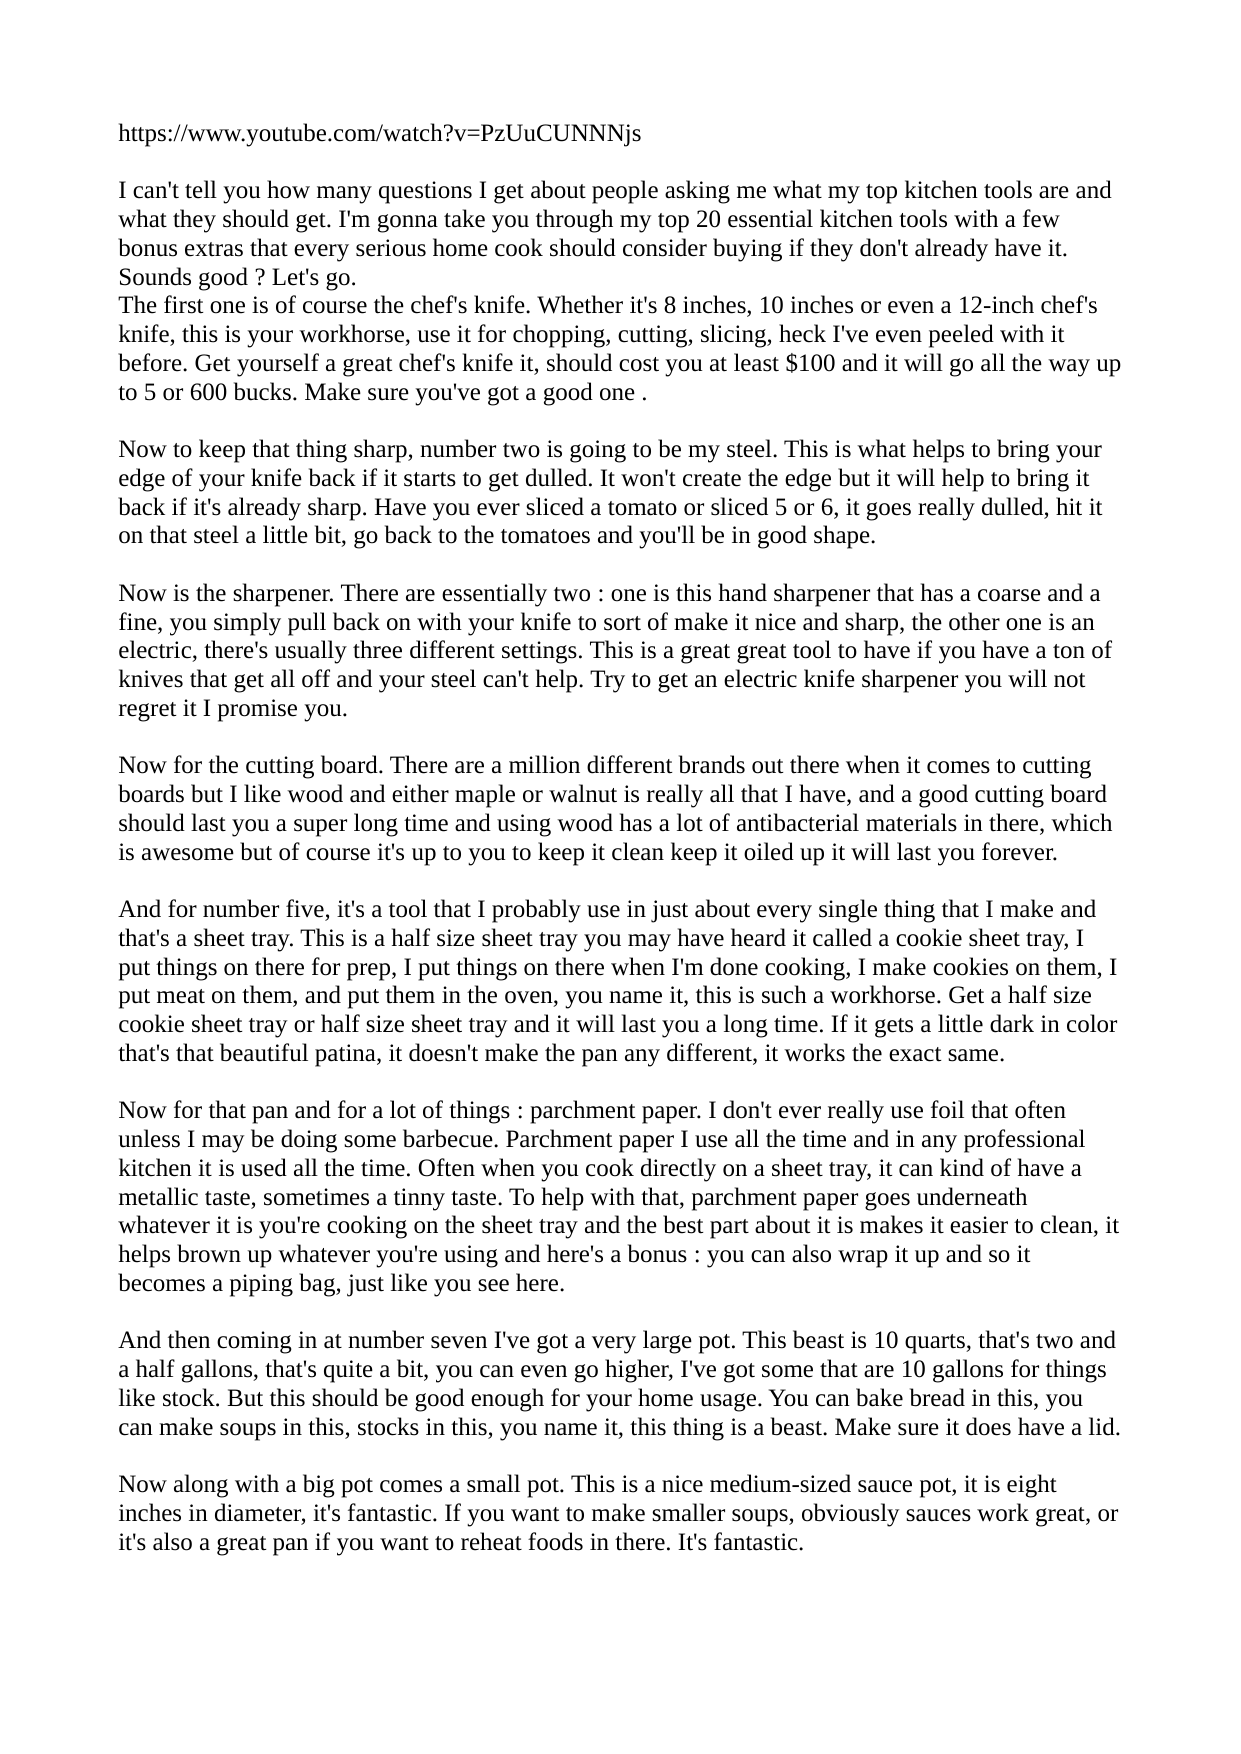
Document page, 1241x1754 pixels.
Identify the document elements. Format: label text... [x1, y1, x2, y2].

text The first one is of course the chef's knife. Whether it's 8 inches, 10 inches or even a 12-inch chef's knife, this is your workhorse, use it for chopping, cutting, slicing, heck I've even peeled with it before. Get yourself a great chef's knife it, should cost you at least $100 and it will go all the way up to 5 or 600 bucks. Make sure you've got a good one . [118, 291, 1122, 406]
text And then coming in at number seven I've got a very large pot. This beast is 10 quarts, that's two and a half gallons, that's quite a bit, you can even go higher, I've got some that are 10 gallons for things like stock. But this should be good enough for your home usage. You can bake bread in this, you can make soups in this, stocks in this, you name it, this thing is a beast. Make sure it does have a lid. [118, 1326, 1122, 1441]
text I can't tell you how many questions I get about people asking me what my top kitchen tools are and what they should get. I'm gonna take you through my top 20 essential kitchen tools with a few bonus extras that every serious home cook should consider buying if they don't already have it. Sounds good ? Let's go. [118, 176, 1122, 291]
text Now is the sharpener. There are essentially two : one is this hand sharpener that has a coarse and a fine, you simply pull back on with your knife to sort of make it nice and sharp, the other one is an electric, there's usually three different settings. This is a great great tool to have if you have a ton of knives that get all off and your steel can't help. Try to get an electric knife sharpener you will not regret it I promise you. [118, 578, 1122, 722]
text Now for that pan and for a lot of things : parchment paper. I don't ever really use foil that often unless I may be doing some barbecue. Parchment paper I use all the time and in any professional kitchen it is used all the time. Often when you cook directly on a sheet tray, it can kind of have a metallic taste, sometimes a tinny taste. To help with that, parchment paper goes underneath whatever it is you're cooking on the sheet tray and the best part about it is makes it easier to clean, it helps brown up whatever you're using and here's a bonus : you can also wrap it up and so it becomes a piping bag, just like you see here. [118, 1096, 1122, 1297]
text And for number five, it's a tool that I probably use in just about every single thing that I make and that's a sheet tray. This is a half size sheet tray you may have heard it called a cookie sheet tray, I put things on there for prep, I put things on there when I'm done cooking, I make cookies on them, I put meat on them, and put them in the oven, you name it, this is such a workhorse. Get a half size cookie sheet tray or half size sheet tray and it will last you a long time. If it gets a little dark in color that's that beautiful patina, it doesn't make the pan any different, it works the exact same. [118, 894, 1122, 1067]
text Now for the cutting board. There are a million different brands out there when it comes to cutting boards but I like wood and either maple or walnut is really all that I have, and a good cutting board should last you a super long time and using wood has a lot of antibacterial materials in there, which is awesome but of course it's up to you to keep it clean keep it oiled up it will last you forever. [118, 751, 1122, 866]
text https://www.youtube.com/watch?v=PzUuCUNNNjs [118, 118, 1122, 147]
text Now to keep that thing sharp, number two is going to be my steel. This is what helps to bring your edge of your knife back if it starts to get dulled. It won't create the edge but it will help to bring it back if it's already sharp. Have you ever sliced a tomato or sliced 5 or 6, it goes really dulled, hit it on that steel a little bit, go back to the tomatoes and you'll be in good shape. [118, 434, 1122, 549]
text Now along with a big pot comes a small pot. This is a nice medium-sized sauce pot, it is eight inches in diameter, it's fantastic. If you want to make smaller soups, obviously sauces work great, or it's also a great pan if you want to reheat foods in there. It's fantastic. [118, 1469, 1122, 1556]
